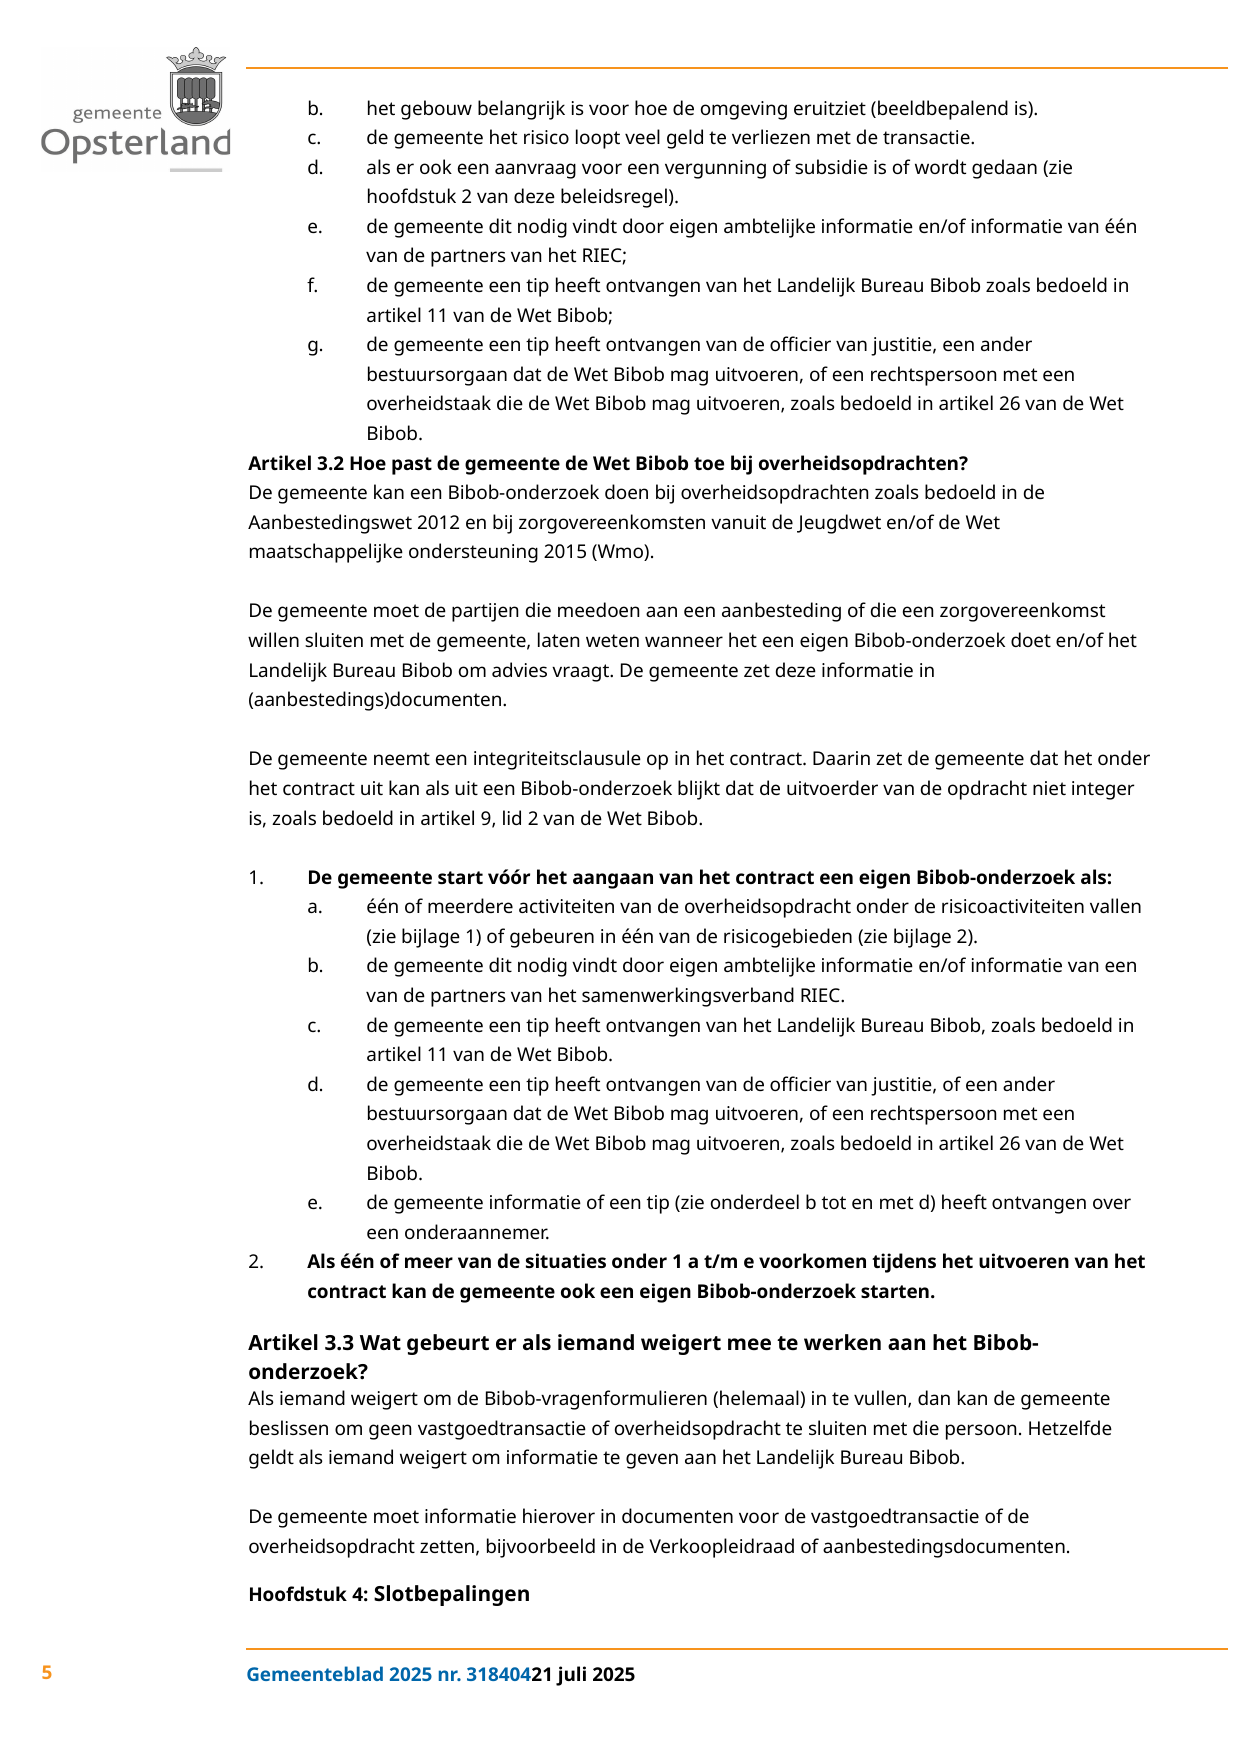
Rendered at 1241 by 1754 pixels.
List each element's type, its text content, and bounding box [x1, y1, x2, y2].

list de gemeente dit nodig vindt door eigen ambtelijke informatie en/of informatie van een van de partners van het samenwerkingsverband RIEC. [307, 953, 1152, 1008]
list de gemeente het risico loopt veel geld te verliezen met de transactie. [307, 124, 1152, 150]
text De gemeente kan een Bibob-onderzoek doen bij overheidsopdrachten zoals bedoeld in de Aanbestedingswet 2012 en bij zorgovereenkomsten vanuit de Jeugdwet en/of de Wet maatschappelijke ondersteuning 2015 (Wmo). [248, 479, 1152, 564]
list de gemeente een tip heeft ontvangen van de officier van justitie, of een ander bestuursorgaan dat de Wet Bibob mag uitvoeren, of een rechtspersoon met een overheidstaak die de Wet Bibob mag uitvoeren, zoals bedoeld in artikel 26 van de Wet Bibob. [307, 1071, 1152, 1186]
list de gemeente een tip heeft ontvangen van de officier van justitie, een ander bestuursorgaan dat de Wet Bibob mag uitvoeren, of een rechtspersoon met een overheidstaak die de Wet Bibob mag uitvoeren, zoals bedoeld in artikel 26 van de Wet Bibob. [307, 331, 1152, 446]
list de gemeente een tip heeft ontvangen van het Landelijk Bureau Bibob, zoals bedoeld in artikel 11 van de Wet Bibob. [307, 1012, 1152, 1067]
list de gemeente informatie of een tip (zie onderdeel b tot en met d) heeft ontvangen over een onderaannemer. [307, 1189, 1152, 1245]
list het gebouw belangrijk is voor hoe de omgeving eruitziet (beeldbepalend is). [307, 95, 1152, 121]
text Artikel 3.2 Hoe past de gemeente de Wet Bibob toe bij overheidsopdrachten? [248, 450, 1152, 476]
list Als één of meer van de situaties onder 1 a t/m e voorkomen tijdens het uitvoeren van het contract kan de gemeente ook een eigen Bibob-onderzoek starten. [248, 1248, 1152, 1304]
text De gemeente moet de partijen die meedoen aan een aanbesteding of die een zorgovereenkomst willen sluiten met de gemeente, laten weten wanneer het een eigen Bibob-onderzoek doet en/of het Landelijk Bureau Bibob om advies vraagt. De gemeente zet deze informatie in (aanbestedings)documenten. [248, 598, 1152, 712]
list De gemeente start vóór het aangaan van het contract een eigen Bibob-onderzoek als: [248, 864, 1152, 890]
picture [41, 47, 231, 172]
list één of meerdere activiteiten van de overheidsopdracht onder de risicoactiviteiten vallen (zie bijlage 1) of gebeuren in één van de risicogebieden (zie bijlage 2). [307, 893, 1152, 949]
list de gemeente een tip heeft ontvangen van het Landelijk Bureau Bibob zoals bedoeld in artikel 11 van de Wet Bibob; [307, 272, 1152, 328]
list als er ook een aanvraag voor een vergunning of subsidie is of wordt gedaan (zie hoofdstuk 2 van deze beleidsregel). [307, 154, 1152, 209]
text De gemeente neemt een integriteitsclausule op in het contract. Daarin zet de gemeente dat het onder het contract uit kan als uit een Bibob-onderzoek blijkt dat de uitvoerder van de opdracht niet integer is, zoals bedoeld in artikel 9, lid 2 van de Wet Bibob. [248, 746, 1152, 831]
list de gemeente dit nodig vindt door eigen ambtelijke informatie en/of informatie van één van de partners van het RIEC; [307, 213, 1152, 268]
text Als iemand weigert om de Bibob-vragenformulieren (helemaal) in te vullen, dan kan de gemeente beslissen om geen vastgoedtransactie of overheidsopdracht te sluiten met die persoon. Hetzelfde geldt als iemand weigert om informatie te geven aan het Landelijk Bureau Bibob. [248, 1385, 1152, 1470]
text Artikel 3.3 Wat gebeurt er als iemand weigert mee te werken aan het Bibob-onderzoek? [248, 1328, 1152, 1385]
text De gemeente moet informatie hierover in documenten voor de vastgoedtransactie of de overheidsopdracht zetten, bijvoorbeeld in de Verkoopleidraad of aanbestedingsdocumenten. [248, 1504, 1152, 1559]
text Hoofdstuk 4: Slotbepalingen [248, 1579, 1152, 1607]
